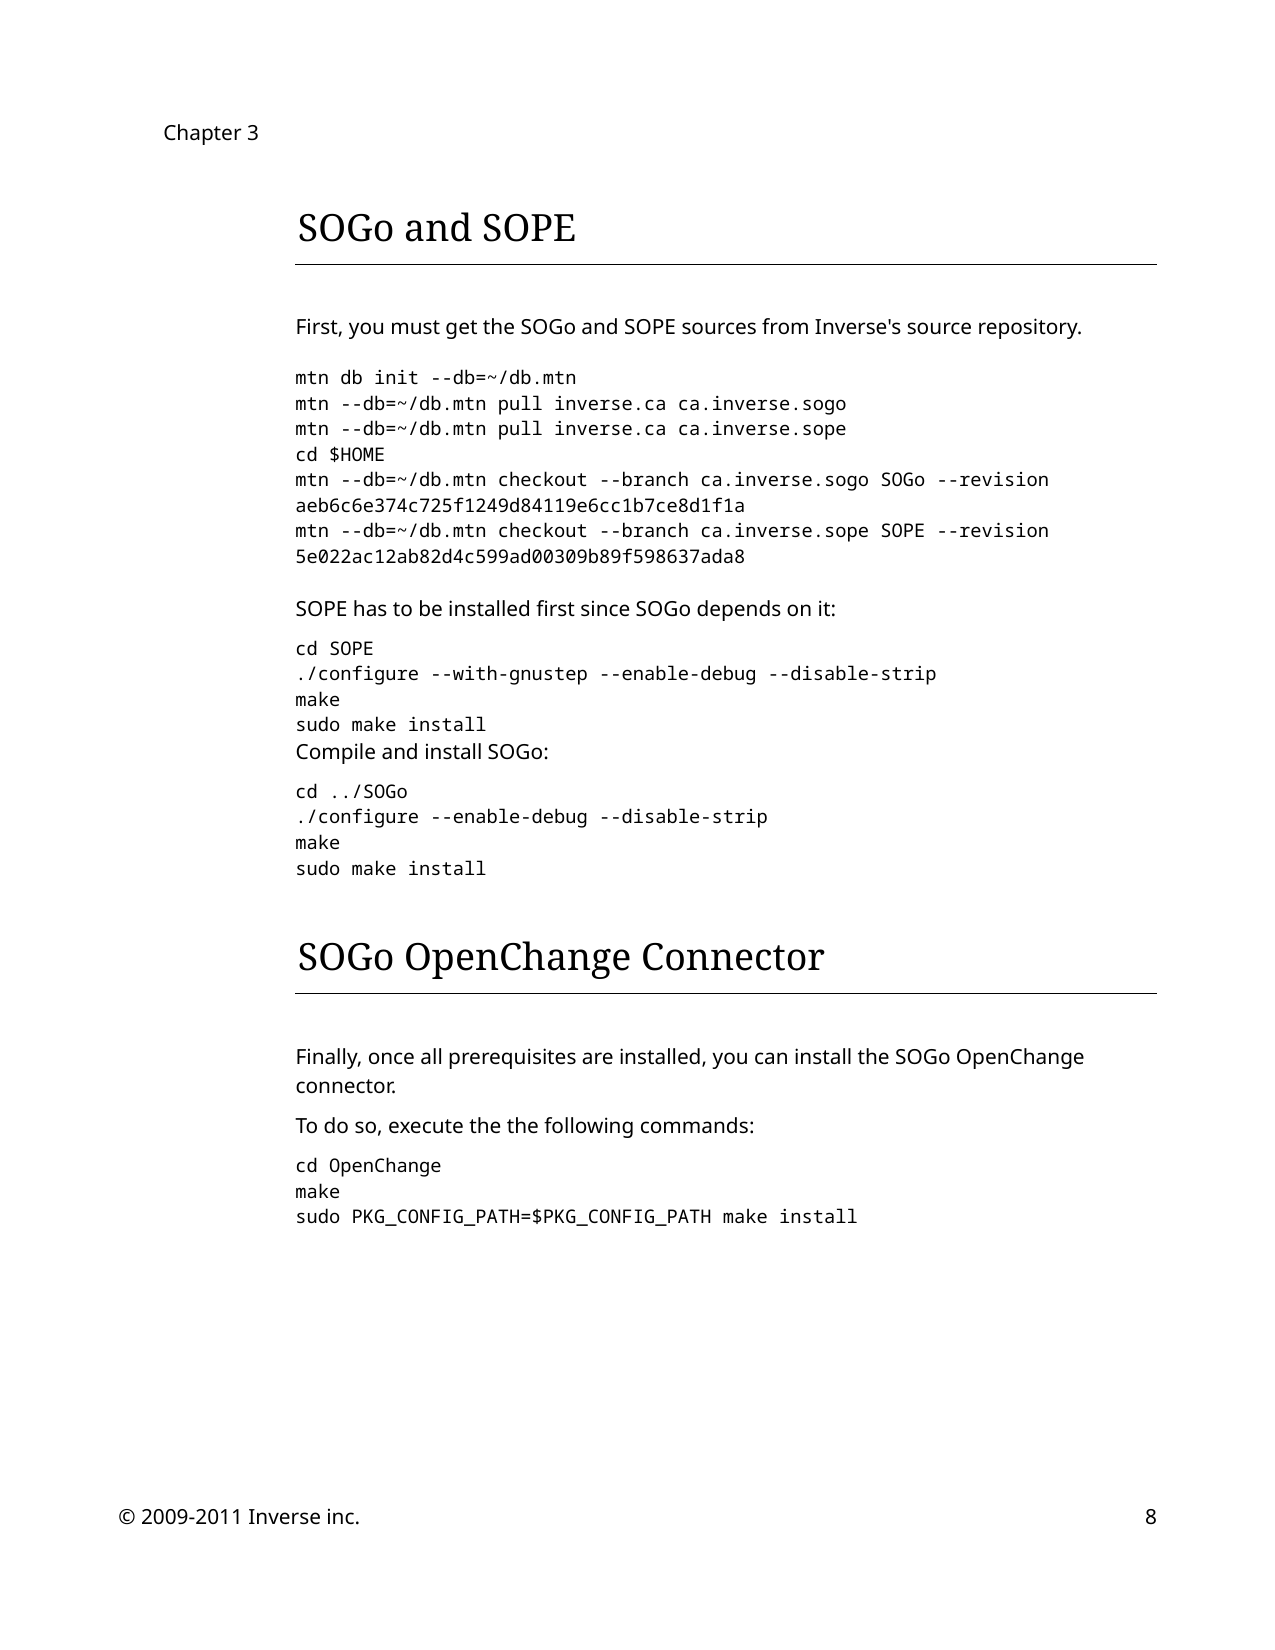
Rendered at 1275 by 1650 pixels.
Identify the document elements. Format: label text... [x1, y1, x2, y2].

subtitle SOGo OpenChange Connector [295, 931, 1157, 993]
text mtn --db=~/db.mtn pull inverse.ca ca.inverse.sope [295, 416, 1157, 441]
text To do so, execute the the following commands: [295, 1112, 1157, 1140]
text make [295, 829, 1157, 855]
text ./configure --enable-debug --disable-strip [295, 804, 1157, 829]
text make [295, 686, 1157, 712]
text mtn --db=~/db.mtn checkout --branch ca.inverse.sogo SOGo --revision aeb6c6e374c725f1249d84119e6cc1b7ce8d1f1a [295, 467, 1157, 518]
text mtn --db=~/db.mtn checkout --branch ca.inverse.sope SOPE --revision 5e022ac12ab82d4c599ad00309b89f598637ada8 [295, 518, 1157, 569]
text cd SOPE [295, 635, 1157, 661]
text Finally, once all prerequisites are installed, you can install the SOGo OpenChange connector. [295, 1042, 1157, 1099]
text First, you must get the SOGo and SOPE sources from Inverse's source repository. [295, 312, 1157, 341]
text sudo make install [295, 855, 1157, 880]
subtitle SOGo and SOPE [295, 201, 1157, 264]
text mtn db init --db=~/db.mtn [295, 364, 1157, 390]
text cd $HOME [295, 441, 1157, 467]
text SOPE has to be installed first since SOGo depends on it: [295, 594, 1157, 623]
text sudo PKG_CONFIG_PATH=$PKG_CONFIG_PATH make install [295, 1204, 1157, 1229]
text make [295, 1178, 1157, 1204]
text Compile and install SOGo: [295, 737, 1157, 766]
text sudo make install [295, 712, 1157, 737]
text mtn --db=~/db.mtn pull inverse.ca ca.inverse.sogo [295, 390, 1157, 416]
text ./configure --with-gnustep --enable-debug --disable-strip [295, 661, 1157, 686]
text cd OpenChange [295, 1153, 1157, 1178]
text cd ../SOGo [295, 778, 1157, 804]
